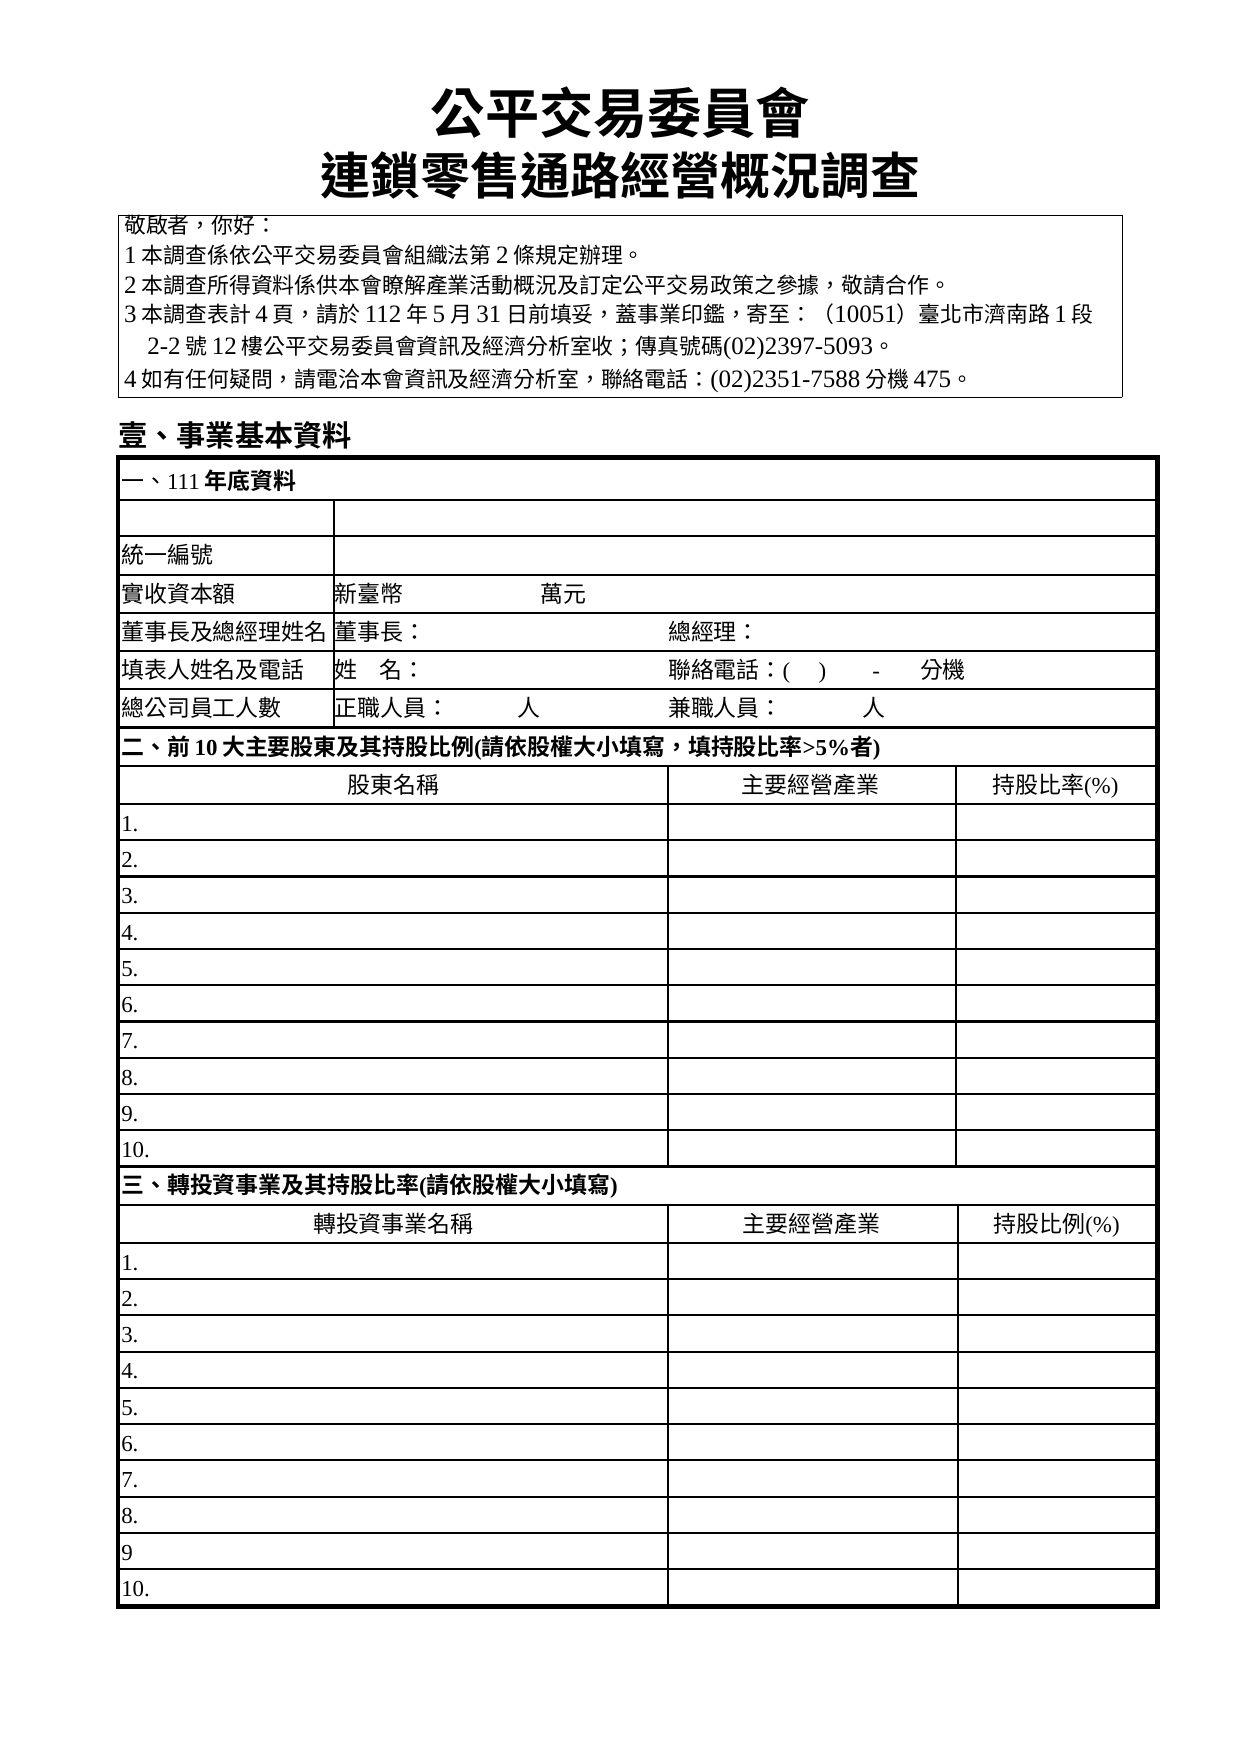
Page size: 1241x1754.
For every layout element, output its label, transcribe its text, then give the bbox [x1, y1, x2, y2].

table_cell [959, 1534, 1155, 1568]
table_cell [959, 1244, 1155, 1278]
table_cell [335, 501, 1155, 535]
table_cell [669, 1425, 957, 1459]
table_cell [957, 878, 1155, 912]
table_header 敬啟者，你好： 1本調查係依公平交易委員會組織法第2條規定辦理。 2本調查所得資料係供本會瞭解產業活動概況及訂定公平交易政策之參據，敬請合作。 3本調查表計4頁，請於112年5月31日前填妥，蓋事業印鑑，寄至：（10051）臺北市濟南路1段2-2號12樓公平交易委員會資訊及經濟分析室收；傳真號碼(02)2397-5093。 4如有任何疑問，請電洽本會資訊及經濟分析室，聯絡電話：(02)2351-7588分機475。 [119, 216, 1122, 397]
table_cell [957, 805, 1155, 839]
table_cell [669, 841, 955, 875]
table_cell 10. [120, 1131, 667, 1165]
table_cell 4. [120, 1353, 667, 1387]
table_cell [669, 1023, 955, 1057]
table_cell 5. [120, 950, 667, 984]
table_cell [959, 1389, 1155, 1423]
table_cell [957, 914, 1155, 948]
table_cell [957, 1131, 1155, 1165]
table_cell 三、轉投資事業及其持股比率(請依股權大小填寫) [120, 1168, 1155, 1203]
table_cell 總公司員工人數 [120, 690, 333, 726]
text 連鎖零售通路經營概況調查 [118, 166, 1122, 202]
table_cell [669, 986, 955, 1020]
table_cell [957, 1059, 1155, 1093]
table_cell 轉投資事業名稱 [120, 1206, 667, 1242]
table_cell 主要經營產業 [669, 1206, 957, 1242]
table_cell [669, 1461, 957, 1496]
table_cell 8. [120, 1059, 667, 1093]
table_cell 3. [120, 1316, 667, 1351]
table_cell 9. [120, 1095, 667, 1129]
table_cell 聯絡電話：( ) - 分機 [668, 652, 1155, 688]
table_cell [669, 878, 955, 912]
table_cell [120, 501, 333, 535]
table_cell 4. [120, 914, 667, 948]
table_cell [669, 1389, 957, 1423]
table_cell [669, 805, 955, 839]
table_cell [957, 1023, 1155, 1057]
table_cell [669, 1353, 957, 1387]
table_cell 持股比率(%) [957, 767, 1155, 803]
table_cell 5. [120, 1389, 667, 1423]
table_cell [669, 1534, 957, 1568]
table_cell 1. [120, 805, 667, 839]
table_cell [669, 1316, 957, 1351]
table_cell [669, 1095, 955, 1129]
table_header 一、111年底資料 [120, 460, 1155, 499]
table_cell 統一編號 [120, 537, 333, 573]
table_cell 主要經營產業 [669, 767, 955, 803]
table_cell 實收資本額 [120, 576, 333, 612]
table_cell [957, 841, 1155, 875]
table_cell 正職人員： 人 [335, 690, 668, 726]
table_cell [669, 950, 955, 984]
table_cell 3. [120, 878, 667, 912]
table_cell [959, 1461, 1155, 1496]
table_cell 6. [120, 986, 667, 1020]
table_cell [959, 1570, 1155, 1604]
table_cell [669, 1498, 957, 1532]
text 公平交易委員會 [118, 102, 1122, 141]
table_cell [669, 1280, 957, 1314]
table_cell [959, 1280, 1155, 1314]
table_cell [669, 1244, 957, 1278]
table_cell 新臺幣 萬元 [335, 576, 1155, 612]
table_cell 2. [120, 1280, 667, 1314]
table_cell [669, 1059, 955, 1093]
table_cell [959, 1353, 1155, 1387]
table_cell 6. [120, 1425, 667, 1459]
table_cell [959, 1316, 1155, 1351]
table_cell 總經理： [668, 614, 1155, 650]
table_cell [957, 986, 1155, 1020]
table_cell [957, 950, 1155, 984]
table_cell [959, 1498, 1155, 1532]
table_cell [669, 1570, 957, 1604]
table_cell [957, 1095, 1155, 1129]
text 壹、事業基本資料 [118, 413, 1122, 455]
table_cell 7. [120, 1461, 667, 1496]
table_cell 填表人姓名及電話 [120, 652, 333, 688]
table_cell 兼職人員： 人 [668, 690, 1155, 726]
table_cell 7. [120, 1023, 667, 1057]
table_cell 二、前10大主要股東及其持股比例(請依股權大小填寫，填持股比率>5%者) [120, 729, 1155, 764]
table_cell [669, 1131, 955, 1165]
table_cell 股東名稱 [120, 767, 667, 803]
table_cell 1. [120, 1244, 667, 1278]
table_cell 持股比例(%) [959, 1206, 1155, 1242]
table_cell [669, 914, 955, 948]
table_cell 2. [120, 841, 667, 875]
table_cell [335, 537, 1155, 573]
table_cell 姓 名： [335, 652, 668, 688]
table_cell [959, 1425, 1155, 1459]
table_cell 10. [120, 1570, 667, 1604]
table_cell 9 [120, 1534, 667, 1568]
table_cell 董事長： [335, 614, 668, 650]
table_cell 8. [120, 1498, 667, 1532]
table_cell 董事長及總經理姓名 [120, 614, 333, 650]
